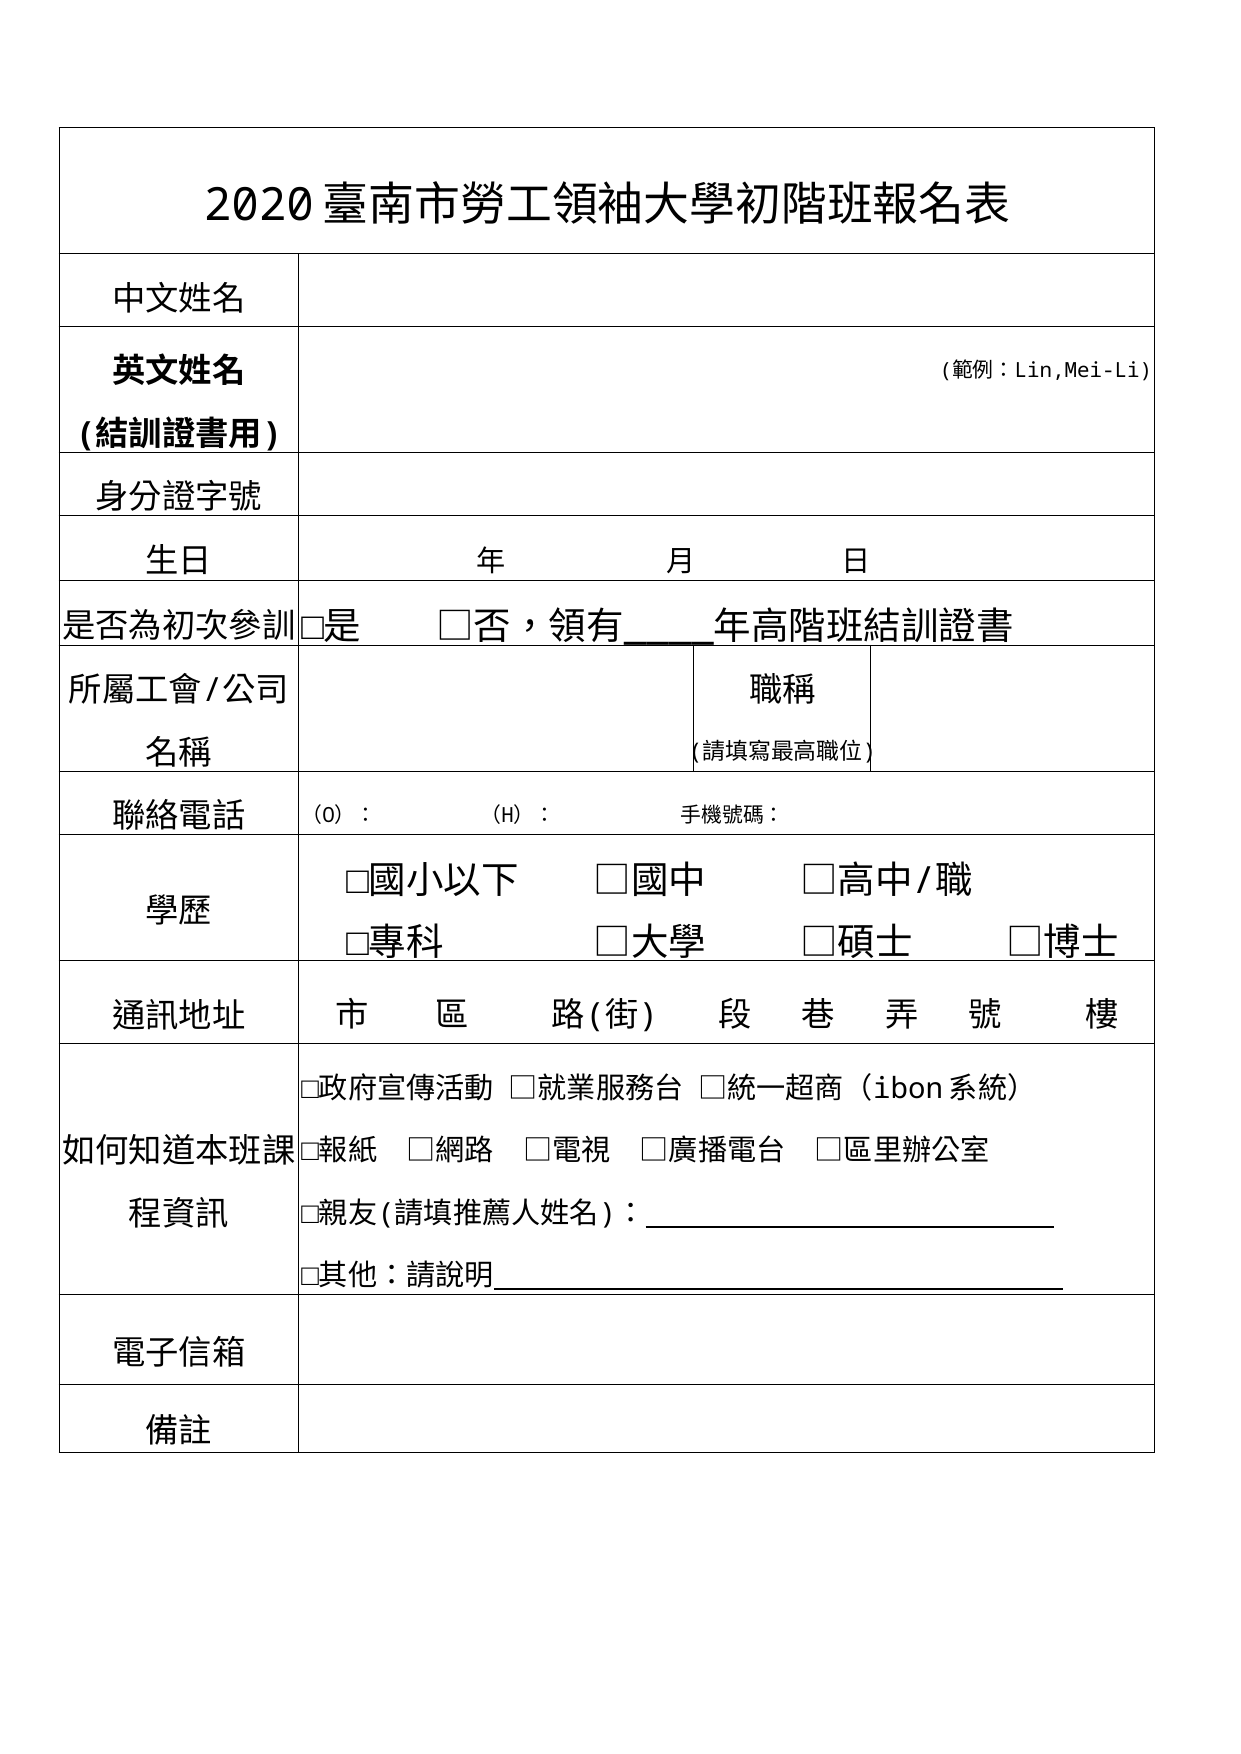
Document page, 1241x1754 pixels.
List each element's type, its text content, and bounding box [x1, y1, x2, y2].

table_cell [299, 254, 1154, 326]
table_header 2020臺南市勞工領袖大學初階班報名表 [60, 128, 1154, 253]
table_cell □國小以下 □國中 □高中/職 □專科 □大學 □碩士 □博士 [299, 835, 1154, 960]
table_cell 職稱 (請填寫最高職位) [694, 646, 870, 771]
table_cell 如何知道本班課程資訊 [60, 1044, 298, 1294]
table_cell [299, 453, 1154, 515]
table_cell 身分證字號 [60, 453, 298, 515]
table_cell 是否為初次參訓 [60, 581, 298, 645]
table_cell [299, 1385, 1154, 1452]
table_cell [871, 646, 1154, 771]
table_cell 所屬工會/公司名稱 [60, 646, 298, 771]
table_cell 年 月 日 [299, 516, 1154, 580]
table_cell 聯絡電話 [60, 772, 298, 834]
table_cell [299, 646, 693, 771]
table_cell 市 區 路(街) 段 巷 弄 號 樓 [299, 961, 1154, 1043]
table_cell 中文姓名 [60, 254, 298, 326]
table_cell (範例：Lin,Mei-Li) [299, 327, 1154, 452]
table_cell 學歷 [60, 835, 298, 960]
table_cell （O）： （H）： 手機號碼： [299, 772, 1154, 834]
table_cell 英文姓名 (結訓證書用) [60, 327, 298, 452]
table_cell □是 □否，領有____年高階班結訓證書 [299, 581, 1154, 645]
table_cell 生日 [60, 516, 298, 580]
table_cell 電子信箱 [60, 1295, 298, 1383]
table_cell □政府宣傳活動 □就業服務台 □統一超商（ibon系統） □報紙 □網路 □電視 □廣播電台 □區里辦公室 □親友(請填推薦人姓名)： □其他：請說明 [299, 1044, 1154, 1294]
table_cell [299, 1295, 1154, 1383]
table_cell 備註 [60, 1385, 298, 1452]
table_cell 通訊地址 [60, 961, 298, 1043]
